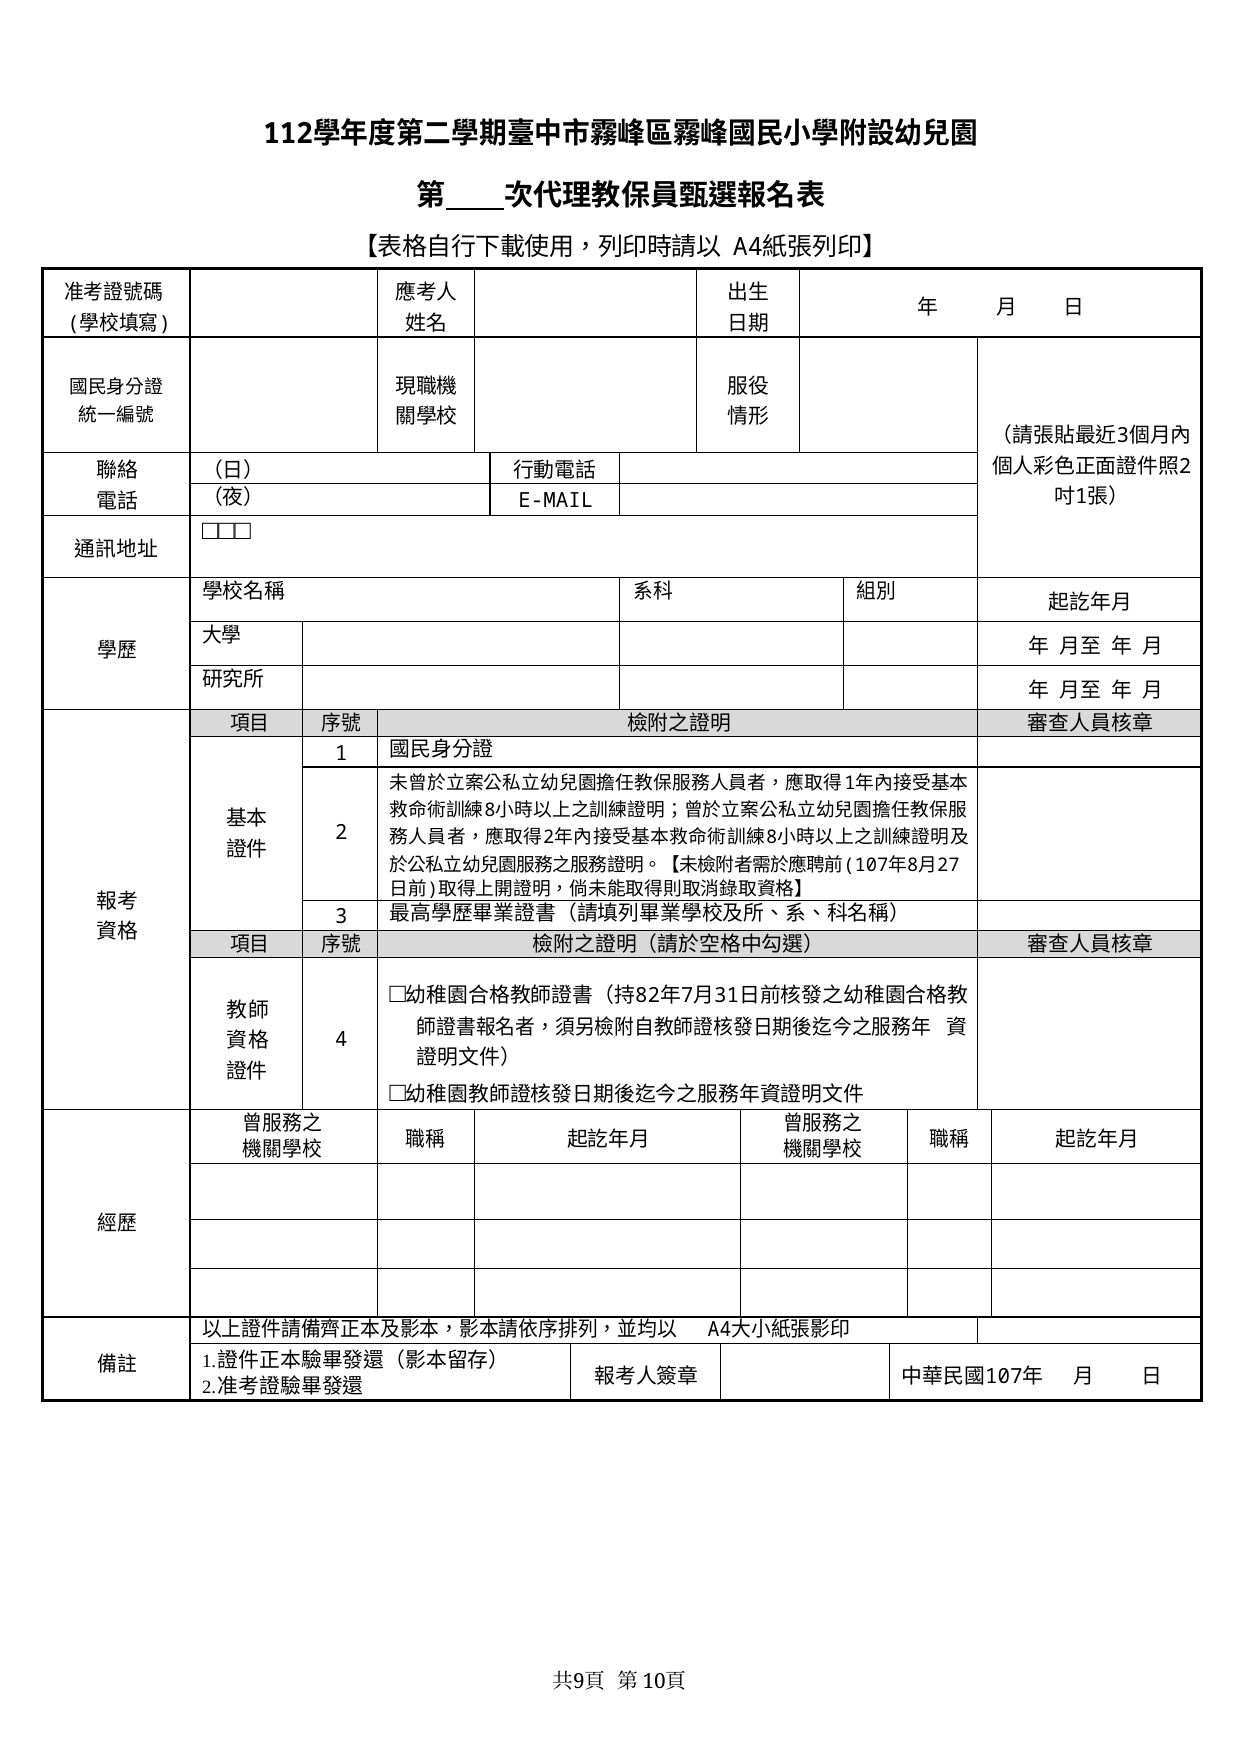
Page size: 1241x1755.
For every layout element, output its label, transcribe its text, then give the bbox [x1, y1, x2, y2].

table_cell 學歷 [44, 578, 189, 709]
table_cell [741, 1220, 907, 1268]
table_cell 未曾於立案公私立幼兒園擔任教保服務人員者，應取得1年內接受基本救命術訓練8小時以上之訓練證明；曾於立案公私立幼兒園擔任教保服務人員者，應取得2年內接受基本救命術訓練8小時以上之訓練證明及於公私立幼兒園服務之服務證明。【未檢附者需於應聘前(107年8月27 日前)取得上開證明，倘未能取得則取消錄取資格】 [378, 768, 977, 900]
table_cell 聯絡電話 [44, 453, 189, 514]
table_cell [191, 1220, 377, 1268]
table_cell 教師資格證件 [191, 958, 302, 1109]
table_cell [475, 1220, 740, 1268]
table_cell [378, 1269, 474, 1316]
table_cell 系科 [620, 578, 843, 621]
table_cell [620, 484, 977, 514]
table_cell 年 月至 年 月 [978, 666, 1200, 709]
table_cell 學校名稱 [191, 578, 619, 621]
table_header [475, 270, 696, 336]
table_cell [978, 958, 1200, 1109]
table_cell [992, 1164, 1200, 1219]
table_cell 國民身分證統一編號 [44, 338, 189, 452]
table_cell [741, 1164, 907, 1219]
table_cell 基本證件 [191, 737, 302, 930]
table_cell 職稱 [908, 1110, 991, 1163]
table_cell 國民身分證 [378, 737, 977, 766]
table_cell [978, 768, 1200, 900]
table_cell [992, 1269, 1200, 1316]
table_cell [844, 622, 977, 665]
table_cell [800, 338, 977, 452]
table_header 應考人姓名 [378, 270, 474, 336]
table_cell 曾服務之 機關學校 [191, 1110, 377, 1163]
table_header 年 月 日 [800, 270, 1200, 336]
table_cell 最高學歷畢業證書（請填列畢業學校及所、系、科名稱） [378, 901, 977, 930]
table_cell 4 [303, 958, 377, 1109]
table_header 出生日期 [697, 270, 799, 336]
table_cell 證件正本驗畢發還（影本留存） 准考證驗畢發還 [191, 1344, 570, 1399]
table_cell 1 [303, 737, 377, 766]
table_cell [741, 1269, 907, 1316]
text 【表格自行下載使用，列印時請以 A4紙張列印】 [27, 227, 1213, 263]
table_cell 報考資格 [44, 710, 189, 1109]
table_cell □□□ [191, 516, 977, 577]
table_cell 研究所 [191, 666, 302, 709]
table_cell 大學 [191, 622, 302, 665]
table_cell □幼稚園合格教師證書（持82年7月31日前核發之幼稚園合格教 師證書報名者，須另檢附自教師證核發日期後迄今之服務年 資證明文件） □幼稚園教師證核發日期後迄今之服務年資證明文件 [378, 958, 977, 1109]
table_cell 年 月至 年 月 [978, 622, 1200, 665]
table_cell [475, 1164, 740, 1219]
table_cell 3 [303, 901, 377, 930]
table_header 准考證號碼 (學校填寫) [44, 270, 189, 336]
table_cell [620, 453, 977, 483]
table_cell 備註 [44, 1318, 189, 1399]
table_cell [978, 1318, 1200, 1343]
table_cell 組別 [844, 578, 977, 621]
table_cell [303, 666, 619, 709]
table_cell 職稱 [378, 1110, 474, 1163]
table_cell 項目 [191, 931, 302, 957]
table_cell [303, 622, 619, 665]
table_cell 中華民國107年 月 日 [890, 1344, 1200, 1399]
table_cell 項目 [191, 710, 302, 736]
table_header [191, 270, 377, 336]
table_cell 審查人員核章 [978, 931, 1200, 957]
table_cell （夜） [191, 484, 489, 514]
table_cell [908, 1164, 991, 1219]
table_cell [721, 1344, 889, 1399]
table_cell 檢附之證明（請於空格中勾選） [378, 931, 977, 957]
table_cell [378, 1220, 474, 1268]
text 112學年度第二學期臺中市霧峰區霧峰國民小學附設幼兒園 [27, 106, 1213, 152]
table_cell [191, 1164, 377, 1219]
table_cell 審查人員核章 [978, 710, 1200, 736]
table_cell [908, 1220, 991, 1268]
table_cell 以上證件請備齊正本及影本，影本請依序排列，並均以 A4大小紙張影印 [191, 1318, 977, 1343]
table_cell 曾服務之 機關學校 [741, 1110, 907, 1163]
table_cell [475, 338, 696, 452]
table_cell [992, 1220, 1200, 1268]
table_cell 起訖年月 [978, 578, 1200, 621]
table_cell 序號 [303, 931, 377, 957]
table_cell 通訊地址 [44, 516, 189, 577]
table_cell （請張貼最近3個月內個人彩色正面證件照2 吋1張） [978, 338, 1200, 577]
table_cell （日） [191, 453, 489, 483]
text 第 次代理教保員甄選報名表 [28, 171, 1213, 214]
table_cell [978, 737, 1200, 766]
table_cell 序號 [303, 710, 377, 736]
table_cell 起訖年月 [992, 1110, 1200, 1163]
table_cell [378, 1164, 474, 1219]
table_cell 服役情形 [697, 338, 799, 452]
table_cell 現職機關學校 [378, 338, 474, 452]
table_cell [844, 666, 977, 709]
table_cell [620, 666, 843, 709]
table_cell 2 [303, 768, 377, 900]
table_cell [475, 1269, 740, 1316]
table_cell E-MAIL [491, 484, 619, 514]
table_cell 經歷 [44, 1110, 189, 1316]
table_cell 起訖年月 [475, 1110, 740, 1163]
table_cell [908, 1269, 991, 1316]
table_cell [191, 338, 377, 452]
table_cell [191, 1269, 377, 1316]
table_cell 報考人簽章 [571, 1344, 720, 1399]
table_cell [620, 622, 843, 665]
table_cell [978, 901, 1200, 930]
table_cell 行動電話 [491, 453, 619, 483]
table_cell 檢附之證明 [378, 710, 977, 736]
